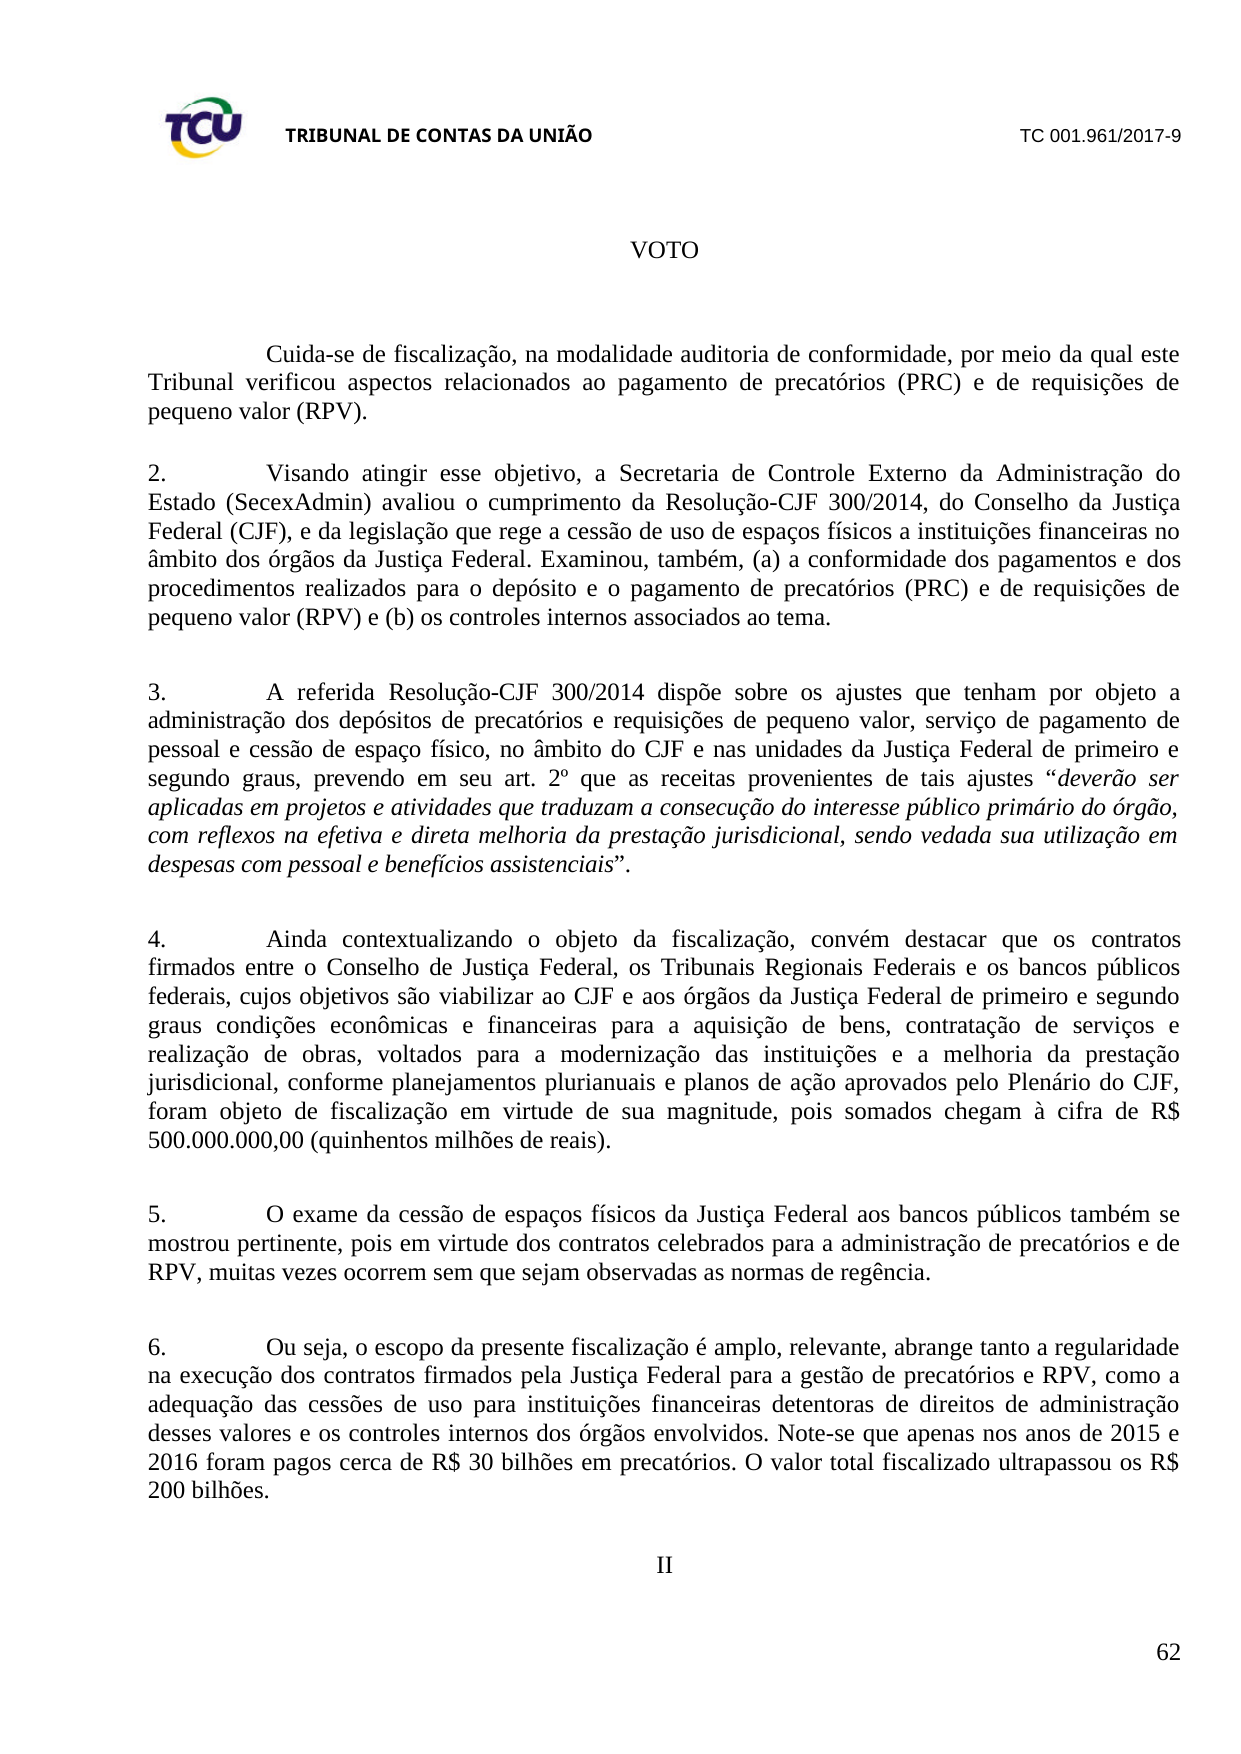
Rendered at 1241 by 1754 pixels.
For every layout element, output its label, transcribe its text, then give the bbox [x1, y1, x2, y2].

text 4. Ainda contextualizando o objeto da fiscalização, convém destacar que os contratos firmados entre o Conselho de Justiça Federal, os Tribunais Regionais Federais e os bancos públicos federais, cujos objetivos são viabilizar ao CJF e aos órgãos da Justiça Federal de primeiro e segundo graus condições econômicas e financeiras para a aquisição de bens, contratação de serviços e realização de obras, voltados para a modernização das instituições e a melhoria da prestação jurisdicional, conforme planejamentos plurianuais e planos de ação aprovados pelo Plenário do CJF, foram objeto de fiscalização em virtude de sua magnitude, pois somados chegam à cifra de R$ 500.000.000,00 (quinhentos milhões de reais). [148, 924, 1181, 1154]
text 2. Visando atingir esse objetivo, a Secretaria de Controle Externo da Administração do Estado (SecexAdmin) avaliou o cumprimento da Resolução-CJF 300/2014, do Conselho da Justiça Federal (CJF), e da legislação que rege a cessão de uso de espaços físicos a instituições financeiras no âmbito dos órgãos da Justiça Federal. Examinou, também, (a) a conformidade dos pagamentos e dos procedimentos realizados para o depósito e o pagamento de precatórios (PRC) e de requisições de pequeno valor (RPV) e (b) os controles internos associados ao tema. [148, 458, 1181, 631]
text 3. A referida Resolução-CJF 300/2014 dispõe sobre os ajustes que tenham por objeto a administração dos depósitos de precatórios e requisições de pequeno valor, serviço de pagamento de pessoal e cessão de espaço físico, no âmbito do CJF e nas unidades da Justiça Federal de primeiro e segundo graus, prevendo em seu art. 2º que as receitas provenientes de tais ajustes “deverão ser aplicadas em projetos e atividades que traduzam a consecução do interesse público primário do órgão, com reflexos na efetiva e direta melhoria da prestação jurisdicional, sendo vedada sua utilização em despesas com pessoal e benefícios assistenciais”. [148, 677, 1181, 878]
text 5. O exame da cessão de espaços físicos da Justiça Federal aos bancos públicos também se mostrou pertinente, pois em virtude dos contratos celebrados para a administração de precatórios e de RPV, muitas vezes ocorrem sem que sejam observadas as normas de regência. [148, 1199, 1181, 1286]
text II [148, 1550, 1181, 1579]
text VOTO [148, 235, 1181, 264]
text Cuida-se de fiscalização, na modalidade auditoria de conformidade, por meio da qual este Tribunal verificou aspectos relacionados ao pagamento de precatórios (PRC) e de requisições de pequeno valor (RPV). [148, 339, 1181, 425]
text 6. Ou seja, o escopo da presente fiscalização é amplo, relevante, abrange tanto a regularidade na execução dos contratos firmados pela Justiça Federal para a gestão de precatórios e RPV, como a adequação das cessões de uso para instituições financeiras detentoras de direitos de administração desses valores e os controles internos dos órgãos envolvidos. Note-se que apenas nos anos de 2015 e 2016 foram pagos cerca de R$ 30 bilhões em precatórios. O valor total fiscalizado ultrapassou os R$ 200 bilhões. [148, 1332, 1181, 1504]
